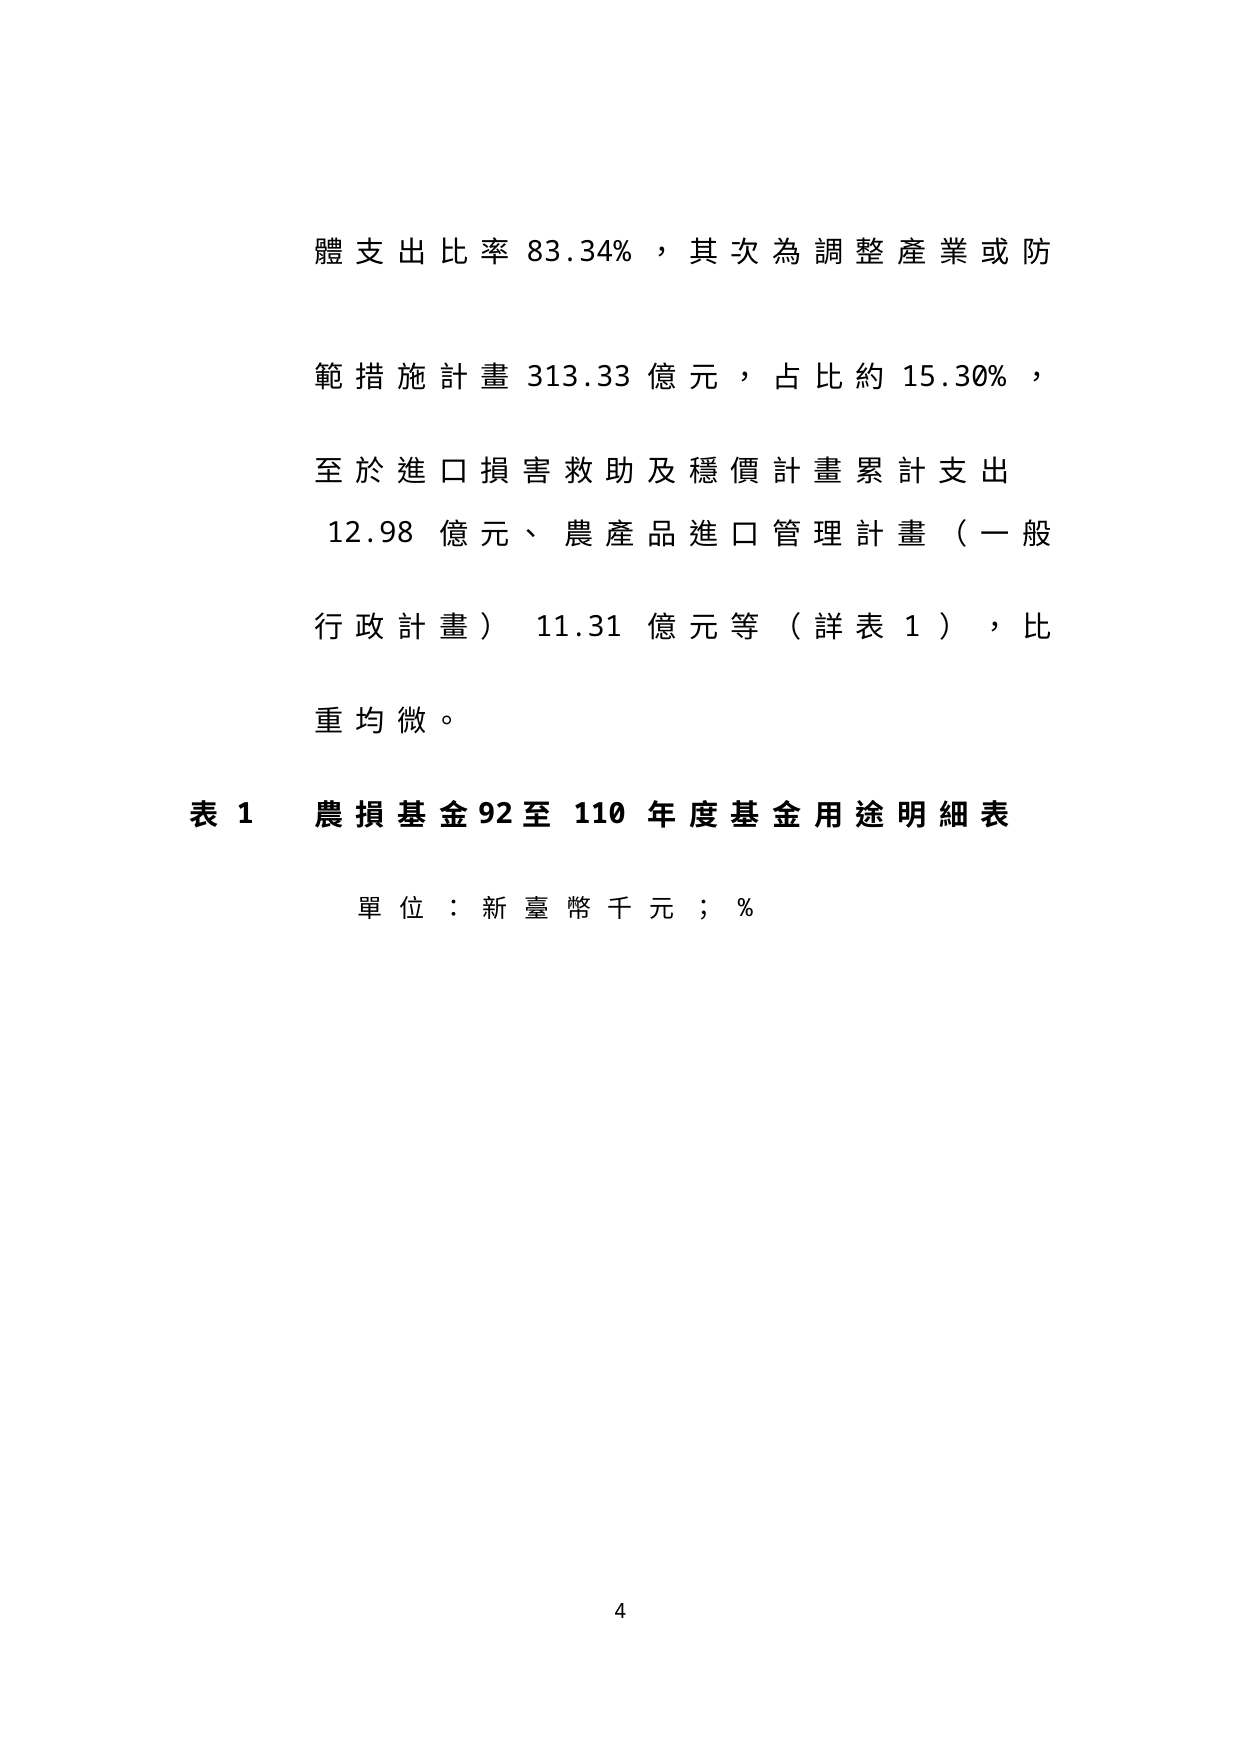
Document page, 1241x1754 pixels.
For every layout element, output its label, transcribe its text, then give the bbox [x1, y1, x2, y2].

text 體支出比率83.34%，其次為調整產業或防範措施計畫313.33億元，占比約15.30%，至於進口損害救助及穩價計畫累計支出12.98億元、農產品進口管理計畫（一般行政計畫）11.31億元等（詳表1），比重均微。 [271, 177, 1058, 740]
text 表1 農損基金92至110年度基金用途明細表 單位：新臺幣千元；% [183, 740, 1058, 927]
